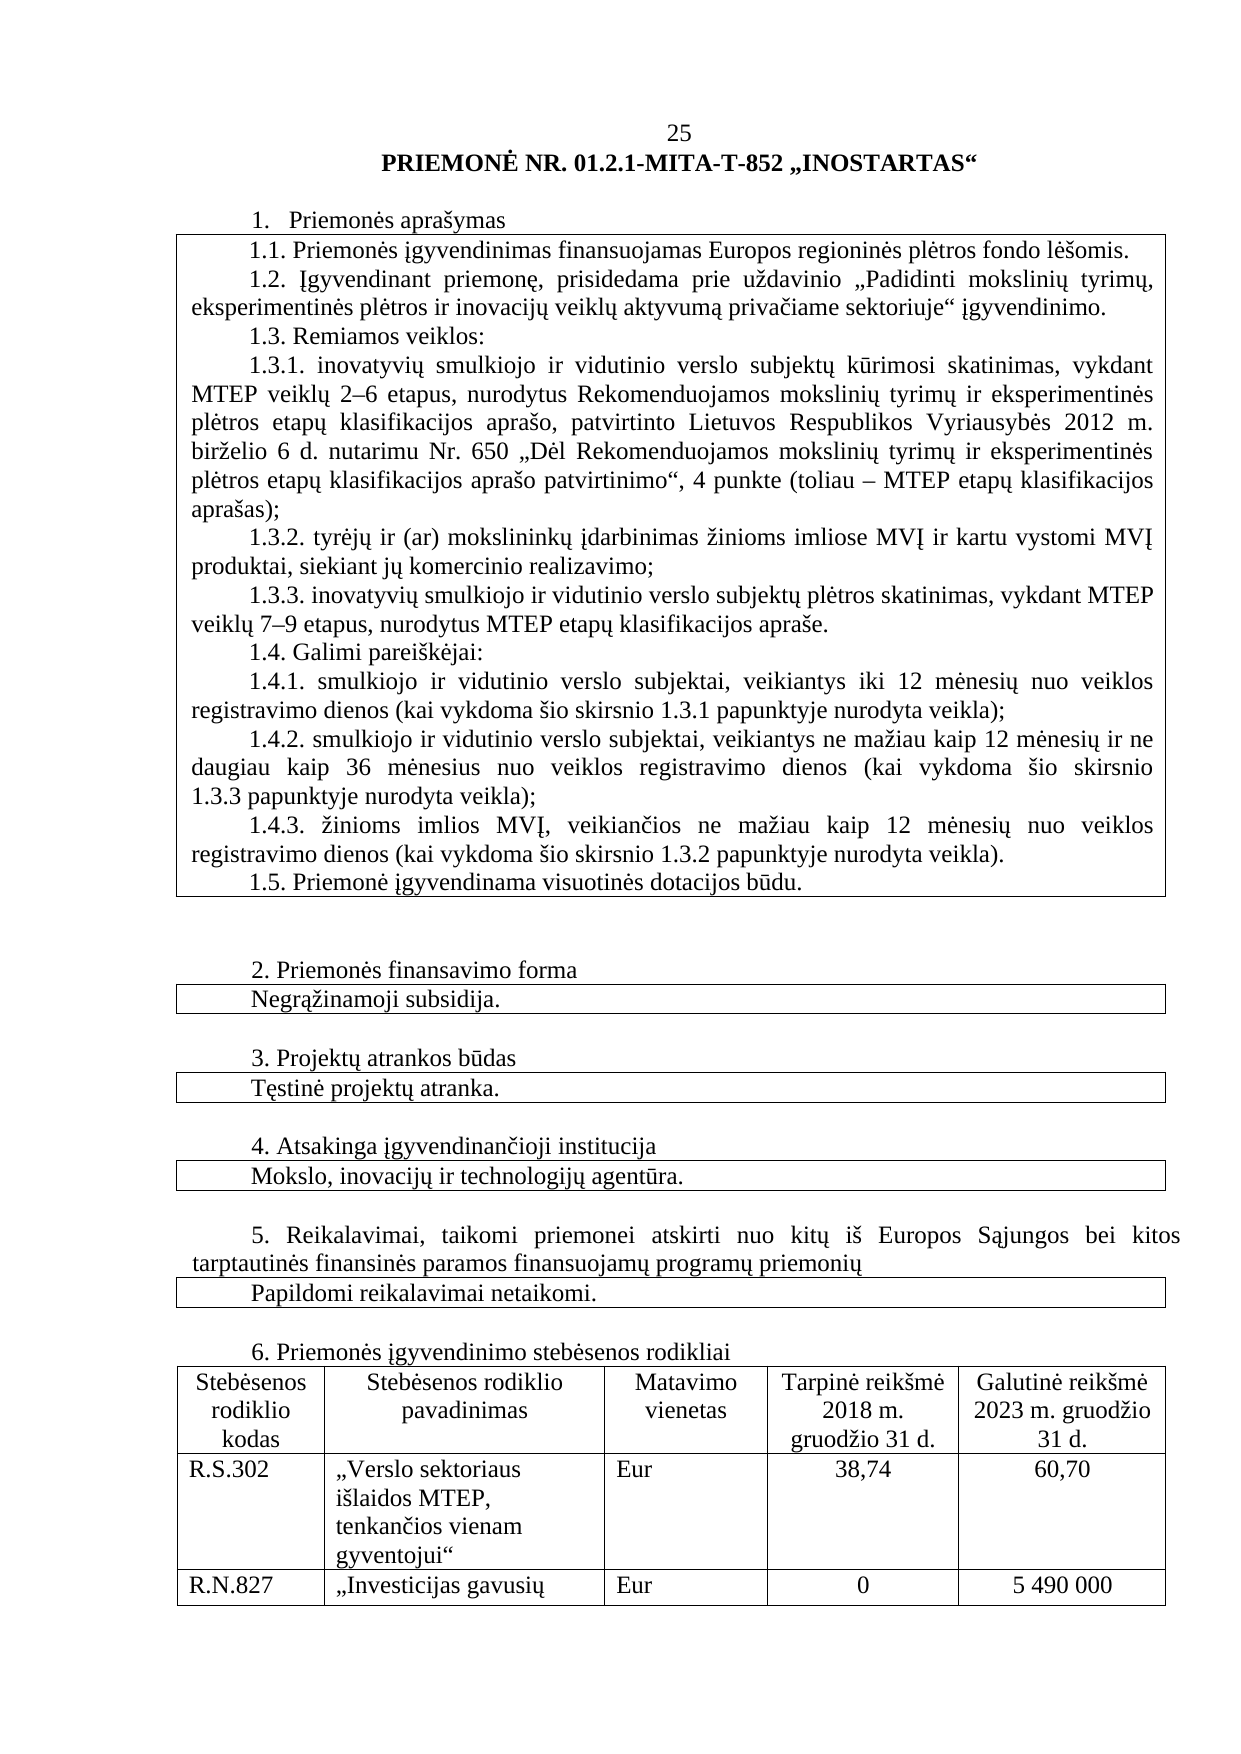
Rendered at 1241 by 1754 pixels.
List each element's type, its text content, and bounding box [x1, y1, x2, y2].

table_header Galutinė reikšmė 2023 m. gruodžio 31 d. [959, 1367, 1165, 1453]
table_header Stebėsenos rodiklio pavadinimas [325, 1367, 604, 1453]
table_cell 38,74 [768, 1454, 958, 1569]
table_header Matavimo vienetas [605, 1367, 767, 1453]
text 3. Projektų atrankos būdas [251, 1043, 1181, 1072]
text 1. Priemonės aprašymas [251, 205, 1181, 234]
table_cell 5 490 000 [959, 1570, 1165, 1605]
table_cell 60,70 [959, 1454, 1165, 1569]
table_cell Eur [605, 1570, 767, 1605]
table_header Negrąžinamoji subsidija. [177, 985, 1165, 1013]
table_cell R.S.302 [178, 1454, 324, 1569]
table_header 1.1. Priemonės įgyvendinimas finansuojamas Europos regioninės plėtros fondo lėšomis. 1.2. Įgyvendinant priemonę, prisidedama prie uždavinio „Padidinti mokslinių tyrimų, eksperimentinės plėtros ir inovacijų veiklų aktyvumą privačiame sektoriuje“ įgyvendinimo. 1.3. Remiamos veiklos: 1.3.1. inovatyvių smulkiojo ir vidutinio verslo subjektų kūrimosi skatinimas, vykdant MTEP veiklų 2–6 etapus, nurodytus Rekomenduojamos mokslinių tyrimų ir eksperimentinės plėtros etapų klasifikacijos aprašo, patvirtinto Lietuvos Respublikos Vyriausybės 2012 m. birželio 6 d. nutarimu Nr. 650 „Dėl Rekomenduojamos mokslinių tyrimų ir eksperimentinės plėtros etapų klasifikacijos aprašo patvirtinimo“, 4 punkte (toliau – MTEP etapų klasifikacijos aprašas); 1.3.2. tyrėjų ir (ar) mokslininkų įdarbinimas žinioms imliose MVĮ ir kartu vystomi MVĮ produktai, siekiant jų komercinio realizavimo; 1.3.3. inovatyvių smulkiojo ir vidutinio verslo subjektų plėtros skatinimas, vykdant MTEP veiklų 7–9 etapus, nurodytus MTEP etapų klasifikacijos apraše. 1.4. Galimi pareiškėjai: 1.4.1. smulkiojo ir vidutinio verslo subjektai, veikiantys iki 12 mėnesių nuo veiklos registravimo dienos (kai vykdoma šio skirsnio 1.3.1 papunktyje nurodyta veikla); 1.4.2. smulkiojo ir vidutinio verslo subjektai, veikiantys ne mažiau kaip 12 mėnesių ir ne daugiau kaip 36 mėnesius nuo veiklos registravimo dienos (kai vykdoma šio skirsnio 1.3.3 papunktyje nurodyta veikla); 1.4.3. žinioms imlios MVĮ, veikiančios ne mažiau kaip 12 mėnesių nuo veiklos registravimo dienos (kai vykdoma šio skirsnio 1.3.2 papunktyje nurodyta veikla). [177, 235, 1165, 867]
text PRIEMONĖ NR. 01.2.1-MITA-T-852 „INOSTARTAS“ [177, 148, 1181, 176]
table_cell R.N.827 [178, 1570, 324, 1605]
table_header Papildomi reikalavimai netaikomi. [177, 1278, 1165, 1307]
table_cell 0 [768, 1570, 958, 1605]
table_cell 1.5. Priemonė įgyvendinama visuotinės dotacijos būdu. [177, 868, 1165, 896]
table_cell „Investicijas gavusių [325, 1570, 604, 1605]
text 2. Priemonės finansavimo forma [251, 955, 1181, 983]
table_header Stebėsenos rodiklio kodas [178, 1367, 324, 1453]
table_header Tęstinė projektų atranka. [177, 1073, 1165, 1102]
text 4. Atsakinga įgyvendinančioji institucija [251, 1131, 1181, 1160]
table_header Tarpinė reikšmė 2018 m. gruodžio 31 d. [768, 1367, 958, 1453]
text 5. Reikalavimai, taikomi priemonei atskirti nuo kitų iš Europos Sąjungos bei kitos tarptautinės finansinės paramos finansuojamų programų priemonių [192, 1220, 1181, 1277]
table_cell Eur [605, 1454, 767, 1569]
table_header Mokslo, inovacijų ir technologijų agentūra. [177, 1161, 1165, 1190]
text 6. Priemonės įgyvendinimo stebėsenos rodikliai [251, 1337, 1181, 1366]
table_cell „Verslo sektoriaus išlaidos MTEP, tenkančios vienam gyventojui“ [325, 1454, 604, 1569]
